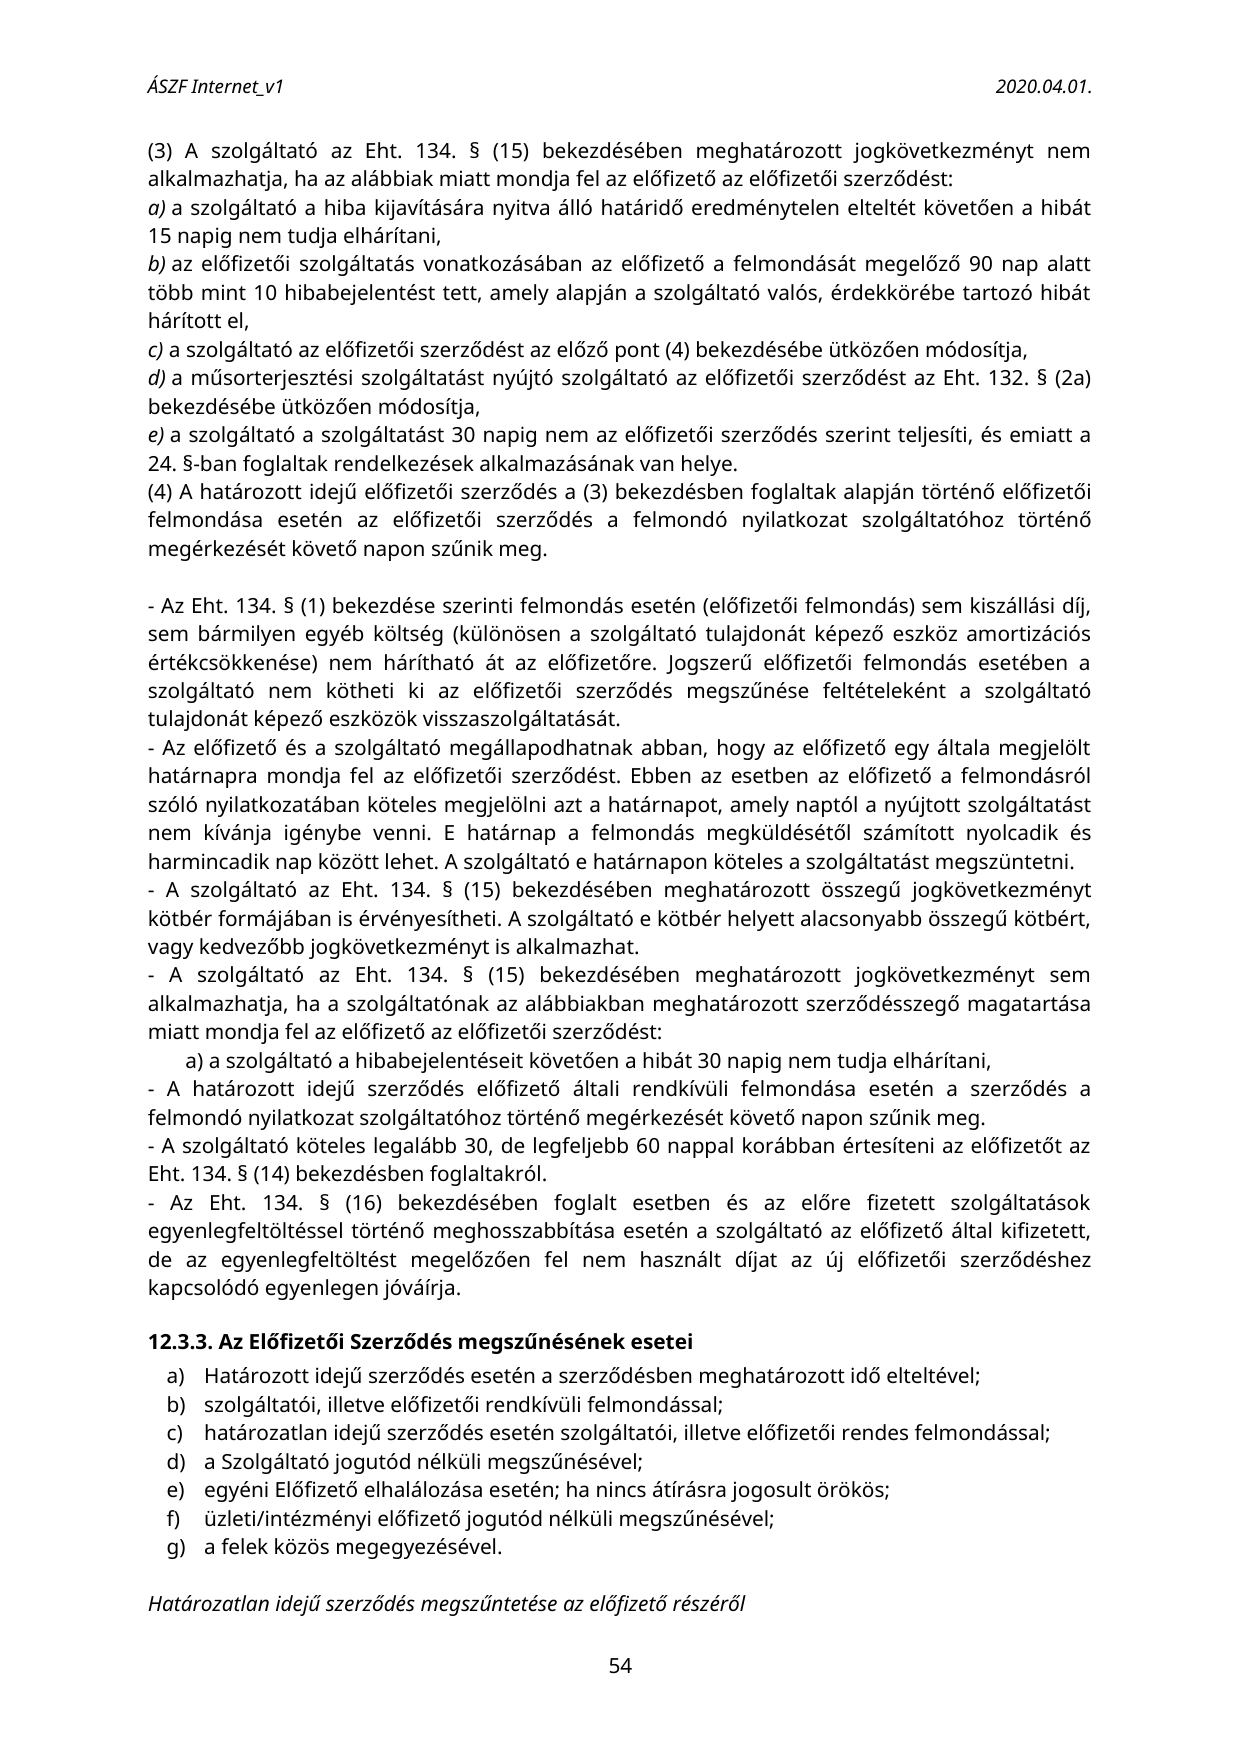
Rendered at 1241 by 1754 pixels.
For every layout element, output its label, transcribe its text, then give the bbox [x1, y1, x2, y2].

text Határozatlan idejű szerződés megszűntetése az előfizető részéről [148, 1589, 1092, 1617]
text b) szolgáltatói, illetve előfizetői rendkívüli felmondással; [166, 1390, 1092, 1418]
text - Az előfizető és a szolgáltató megállapodhatnak abban, hogy az előfizető egy általa megjelölt határnapra mondja fel az előfizetői szerződést. Ebben az esetben az előfizető a felmondásról szóló nyilatkozatában köteles megjelölni azt a határnapot, amely naptól a nyújtott szolgáltatást nem kívánja igénybe venni. E határnap a felmondás megküldésétől számított nyolcadik és harmincadik nap között lehet. A szolgáltató e határnapon köteles a szolgáltatást megszüntetni. [148, 733, 1092, 875]
text - A szolgáltató köteles legalább 30, de legfeljebb 60 nappal korábban értesíteni az előfizetőt az Eht. 134. § (14) bekezdésben foglaltakról. [148, 1131, 1092, 1188]
text - Az Eht. 134. § (1) bekezdése szerinti felmondás esetén (előfizetői felmondás) sem kiszállási díj, sem bármilyen egyéb költség (különösen a szolgáltató tulajdonát képező eszköz amortizációs értékcsökkenése) nem hárítható át az előfizetőre. Jogszerű előfizetői felmondás esetében a szolgáltató nem kötheti ki az előfizetői szerződés megszűnése feltételeként a szolgáltató tulajdonát képező eszközök visszaszolgáltatását. [148, 591, 1092, 733]
text - Az Eht. 134. § (16) bekezdésében foglalt esetben és az előre fizetett szolgáltatások egyenlegfeltöltéssel történő meghosszabbítása esetén a szolgáltató az előfizető által kifizetett, de az egyenlegfeltöltést megelőzően fel nem használt díjat az új előfizetői szerződéshez kapcsolódó egyenlegen jóváírja. [148, 1188, 1092, 1302]
text (4) A határozott idejű előfizetői szerződés a (3) bekezdésben foglaltak alapján történő előfizetői felmondása esetén az előfizetői szerződés a felmondó nyilatkozat szolgáltatóhoz történő megérkezését követő napon szűnik meg. [148, 477, 1092, 562]
text c) a szolgáltató az előfizetői szerződést az előző pont (4) bekezdésébe ütközően módosítja, [148, 335, 1092, 363]
text (3) A szolgáltató az Eht. 134. § (15) bekezdésében meghatározott jogkövetkezményt nem alkalmazhatja, ha az alábbiak miatt mondja fel az előfizető az előfizetői szerződést: [148, 136, 1092, 193]
text d) a műsorterjesztési szolgáltatást nyújtó szolgáltató az előfizetői szerződést az Eht. 132. § (2a) bekezdésébe ütközően módosítja, [148, 363, 1092, 420]
text e) egyéni Előfizető elhalálozása esetén; ha nincs átírásra jogosult örökös; [166, 1475, 1092, 1504]
text b) az előfizetői szolgáltatás vonatkozásában az előfizető a felmondását megelőző 90 nap alatt több mint 10 hibabejelentést tett, amely alapján a szolgáltató valós, érdekkörébe tartozó hibát hárított el, [148, 249, 1092, 335]
text - A határozott idejű szerződés előfizető általi rendkívüli felmondása esetén a szerződés a felmondó nyilatkozat szolgáltatóhoz történő megérkezését követő napon szűnik meg. [148, 1074, 1092, 1131]
text - A szolgáltató az Eht. 134. § (15) bekezdésében meghatározott összegű jogkövetkezményt kötbér formájában is érvényesítheti. A szolgáltató e kötbér helyett alacsonyabb összegű kötbért, vagy kedvezőbb jogkövetkezményt is alkalmazhat. [148, 875, 1092, 961]
text a) Határozott idejű szerződés esetén a szerződésben meghatározott idő elteltével; [166, 1361, 1092, 1390]
text a) a szolgáltató a hiba kijavítására nyitva álló határidő eredménytelen elteltét követően a hibát 15 napig nem tudja elhárítani, [148, 193, 1092, 249]
text - A szolgáltató az Eht. 134. § (15) bekezdésében meghatározott jogkövetkezményt sem alkalmazhatja, ha a szolgáltatónak az alábbiakban meghatározott szerződésszegő magatartása miatt mondja fel az előfizető az előfizetői szerződést: [148, 961, 1092, 1046]
text e) a szolgáltató a szolgáltatást 30 napig nem az előfizetői szerződés szerint teljesíti, és emiatt a 24. §-ban foglaltak rendelkezések alkalmazásának van helye. [148, 420, 1092, 477]
text a) a szolgáltató a hibabejelentéseit követően a hibát 30 napig nem tudja elhárítani, [185, 1046, 1092, 1074]
text d) a Szolgáltató jogutód nélküli megszűnésével; [166, 1447, 1092, 1475]
text g) a felek közös megegyezésével. [166, 1532, 1092, 1561]
text c) határozatlan idejű szerződés esetén szolgáltatói, illetve előfizetői rendes felmondással; [166, 1418, 1092, 1447]
subtitle 12.3.3. Az Előfizetői Szerződés megszűnésének esetei [148, 1327, 1092, 1355]
text f) üzleti/intézményi előfizető jogutód nélküli megszűnésével; [166, 1504, 1092, 1532]
